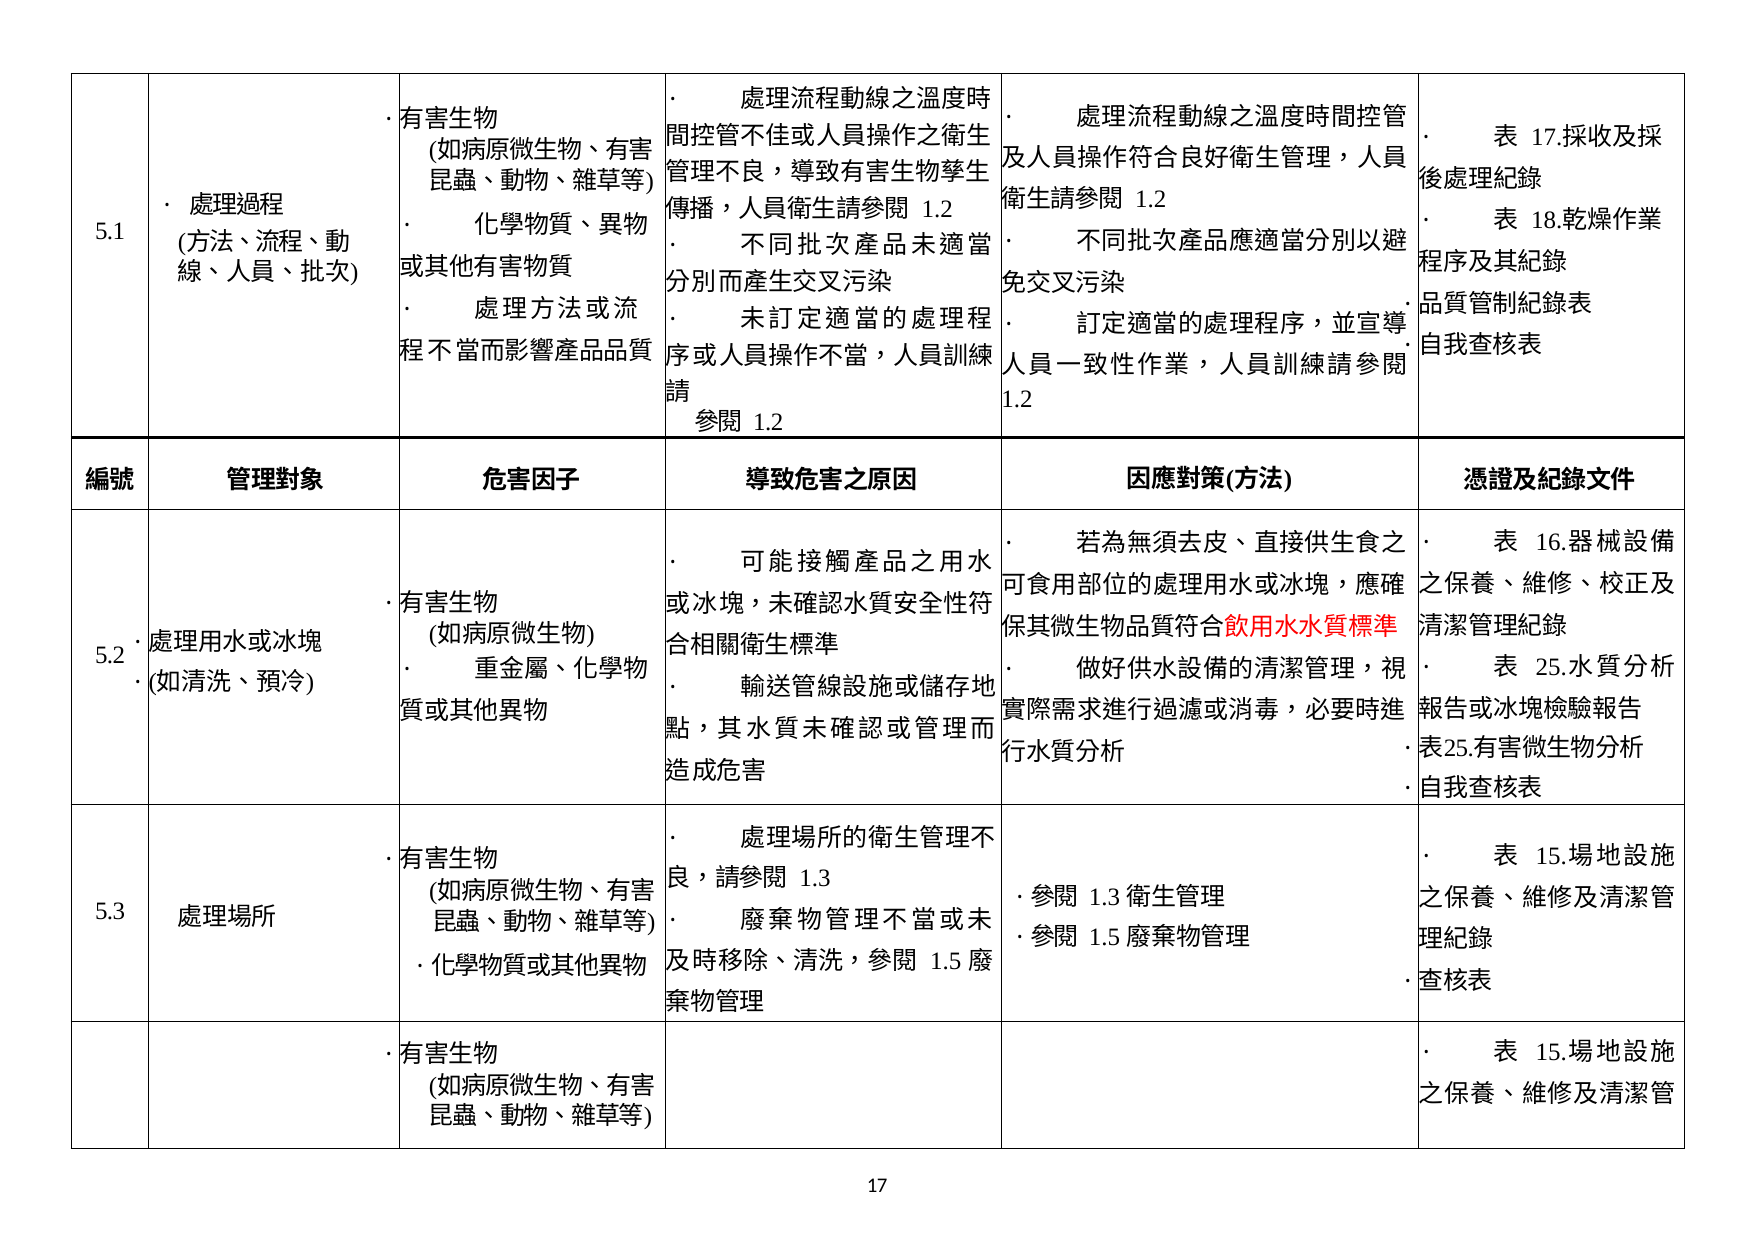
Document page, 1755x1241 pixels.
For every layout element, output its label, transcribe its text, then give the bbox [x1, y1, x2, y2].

table_cell 表 15.場地設施之保養、維修及清潔管理紀錄 查核表 [1419, 805, 1684, 1021]
table_header 憑證及紀錄文件 [1419, 439, 1684, 509]
table_header 編號 [72, 439, 148, 509]
table_cell · 處理過程 (方法、流程、動線、人員、批次) [149, 74, 399, 436]
table_cell 可能接觸產品之用水或冰塊，未確認水質安全性符合相關衛生標準 輸送管線設施或儲存地點，其水質未確認或管理而造成危害 [666, 510, 1001, 804]
table_cell 處理流程動線之溫度時間控管及人員操作符合良好衛生管理，人員衛生請參閱 1.2 不同批次產品應適當分別以避免交叉污染 訂定適當的處理程序，並宣導人員一致性作業，人員訓練請參閱 1.2 [1002, 74, 1418, 436]
table_cell 表 17.採收及採後處理紀錄 表 18.乾燥作業程序及其紀錄 品質管制紀錄表 自我查核表 [1419, 74, 1684, 436]
table_cell 表 16.器械設備之保養、維修、校正及清潔管理紀錄 表 25.水質分析報告或冰塊檢驗報告 表25.有害微生物分析 自我查核表 [1419, 510, 1684, 804]
table_cell [666, 1022, 1001, 1147]
table_cell 表 15.場地設施之保養、維修及清潔管理紀錄 表 16.器械設備之保養、維修、校正及清潔管理紀錄 自我查核表 [1419, 1022, 1684, 1147]
table_header 危害因子 [400, 439, 665, 509]
table_cell 5.1 [72, 74, 148, 436]
table_cell 有害生物 (如病原微生物、有害昆蟲、動物、雜草等) 化學物質、異物或其他有害物質 處理方法或流程不當而影響產品品質 [400, 74, 665, 436]
table_header 管理對象 [149, 439, 399, 509]
table_header 因應對策(方法) [1002, 439, 1418, 509]
table_cell 有害生物 (如病原微生物) 重金屬、化學物質或其他異物 [400, 510, 665, 804]
table_cell 若為無須去皮、直接供生食之可食用部位的處理用水或冰塊，應確保其微生物品質符合飲用水水質標準 做好供水設備的清潔管理，視實際需求進行過濾或消毒，必要時進行水質分析 [1002, 510, 1418, 804]
table_cell [72, 1022, 148, 1147]
table_cell 參閱 1.3 衛生管理 參閱 1.5 廢棄物管理 [1002, 805, 1418, 1021]
table_cell 有害生物 (如病原微生物、有害昆蟲、動物、雜草等) 化學物質或其他異物 [400, 805, 665, 1021]
table_cell 有害生物 (如病原微生物、有害昆蟲、動物、雜草等) 化學物質、異物或前次使用之殘留物質 作業用具、器械設備異常 [400, 1022, 665, 1147]
table_cell 處理用水或冰塊 (如清洗、預冷) [149, 510, 399, 804]
table_cell · 處理作業用具、容器、器械設備 [149, 1022, 399, 1147]
table_header 導致危害之原因 [666, 439, 1001, 509]
table_cell 處理流程動線之溫度時間控管不佳或人員操作之衛生管理不良，導致有害生物孳生傳播，人員衛生請參閱 1.2 不同批次產品未適當分別而產生交叉污染 未訂定適當的處理程序或人員操作不當，人員訓練請 參閱 1.2 [666, 74, 1001, 436]
table_cell [1002, 1022, 1418, 1147]
table_cell 5.3 [72, 805, 148, 1021]
table_cell 5.2 [72, 510, 148, 804]
table_cell 處理場所的衛生管理不良，請參閱 1.3 廢棄物管理不當或未及時移除、清洗，參閱 1.5 廢棄物管理 [666, 805, 1001, 1021]
table_cell 處理場所 [149, 805, 399, 1021]
